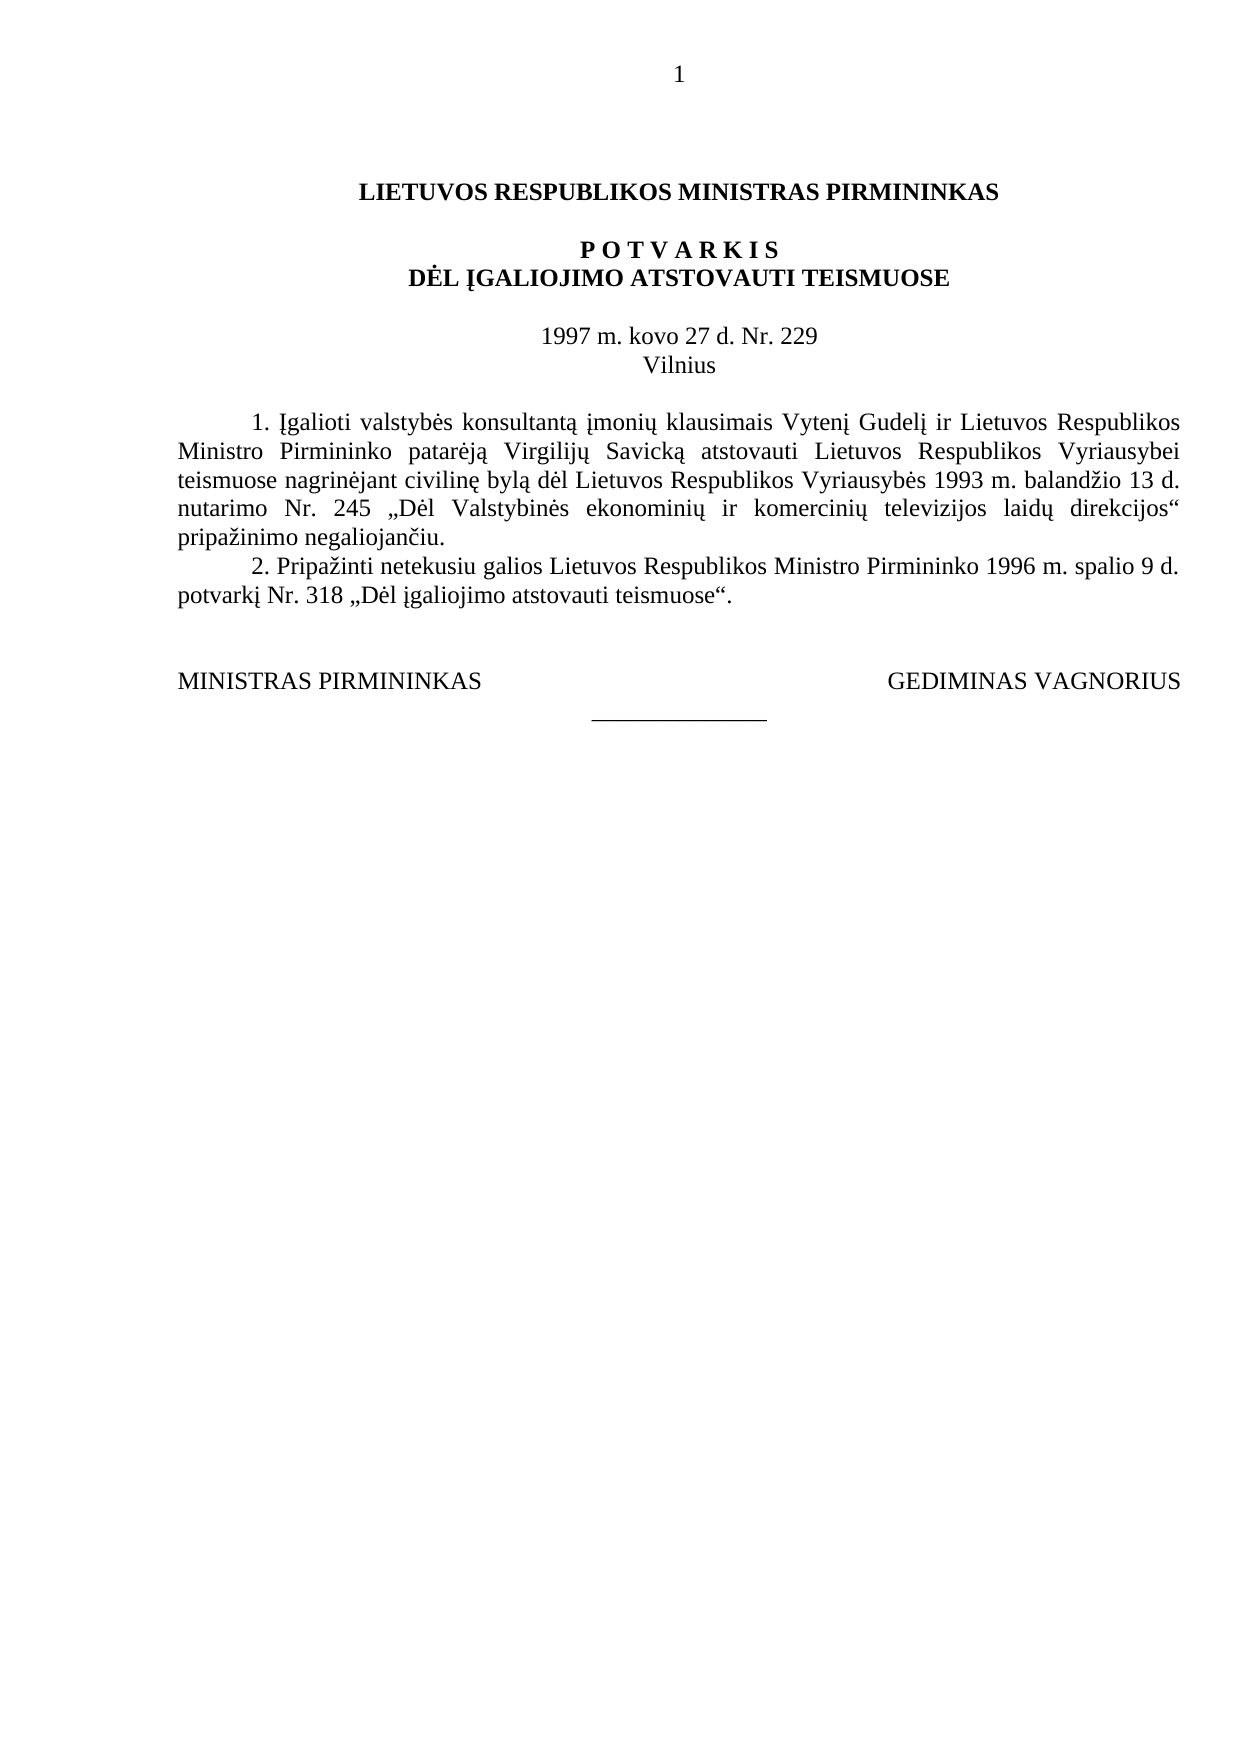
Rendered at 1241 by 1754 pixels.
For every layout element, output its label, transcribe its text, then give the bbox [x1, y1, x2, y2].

text P O T V A R K I S [177, 235, 1181, 263]
text DĖL ĮGALIOJIMO ATSTOVAUTI TEISMUOSE [177, 263, 1181, 292]
text MINISTRAS PIRMININKAS GEDIMINAS VAGNORIUS [177, 666, 1181, 695]
text ______________ [177, 695, 1181, 723]
text 2. Pripažinti netekusiu galios Lietuvos Respublikos Ministro Pirmininko 1996 m. spalio 9 d. potvarkį Nr. 318 „Dėl įgaliojimo atstovauti teismuose“. [177, 551, 1181, 608]
text 1997 m. kovo 27 d. Nr. 229 [177, 321, 1181, 350]
text LIETUVOS RESPUBLIKOS MINISTRAS PIRMININKAS [177, 177, 1181, 206]
text 1. Įgalioti valstybės konsultantą įmonių klausimais Vytenį Gudelį ir Lietuvos Respublikos Ministro Pirmininko patarėją Virgilijų Savicką atstovauti Lietuvos Respublikos Vyriausybei teismuose nagrinėjant civilinę bylą dėl Lietuvos Respublikos Vyriausybės 1993 m. balandžio 13 d. nutarimo Nr. 245 „Dėl Valstybinės ekonominių ir komercinių televizijos laidų direkcijos“ pripažinimo negaliojančiu. [177, 407, 1181, 551]
text Vilnius [177, 350, 1181, 378]
